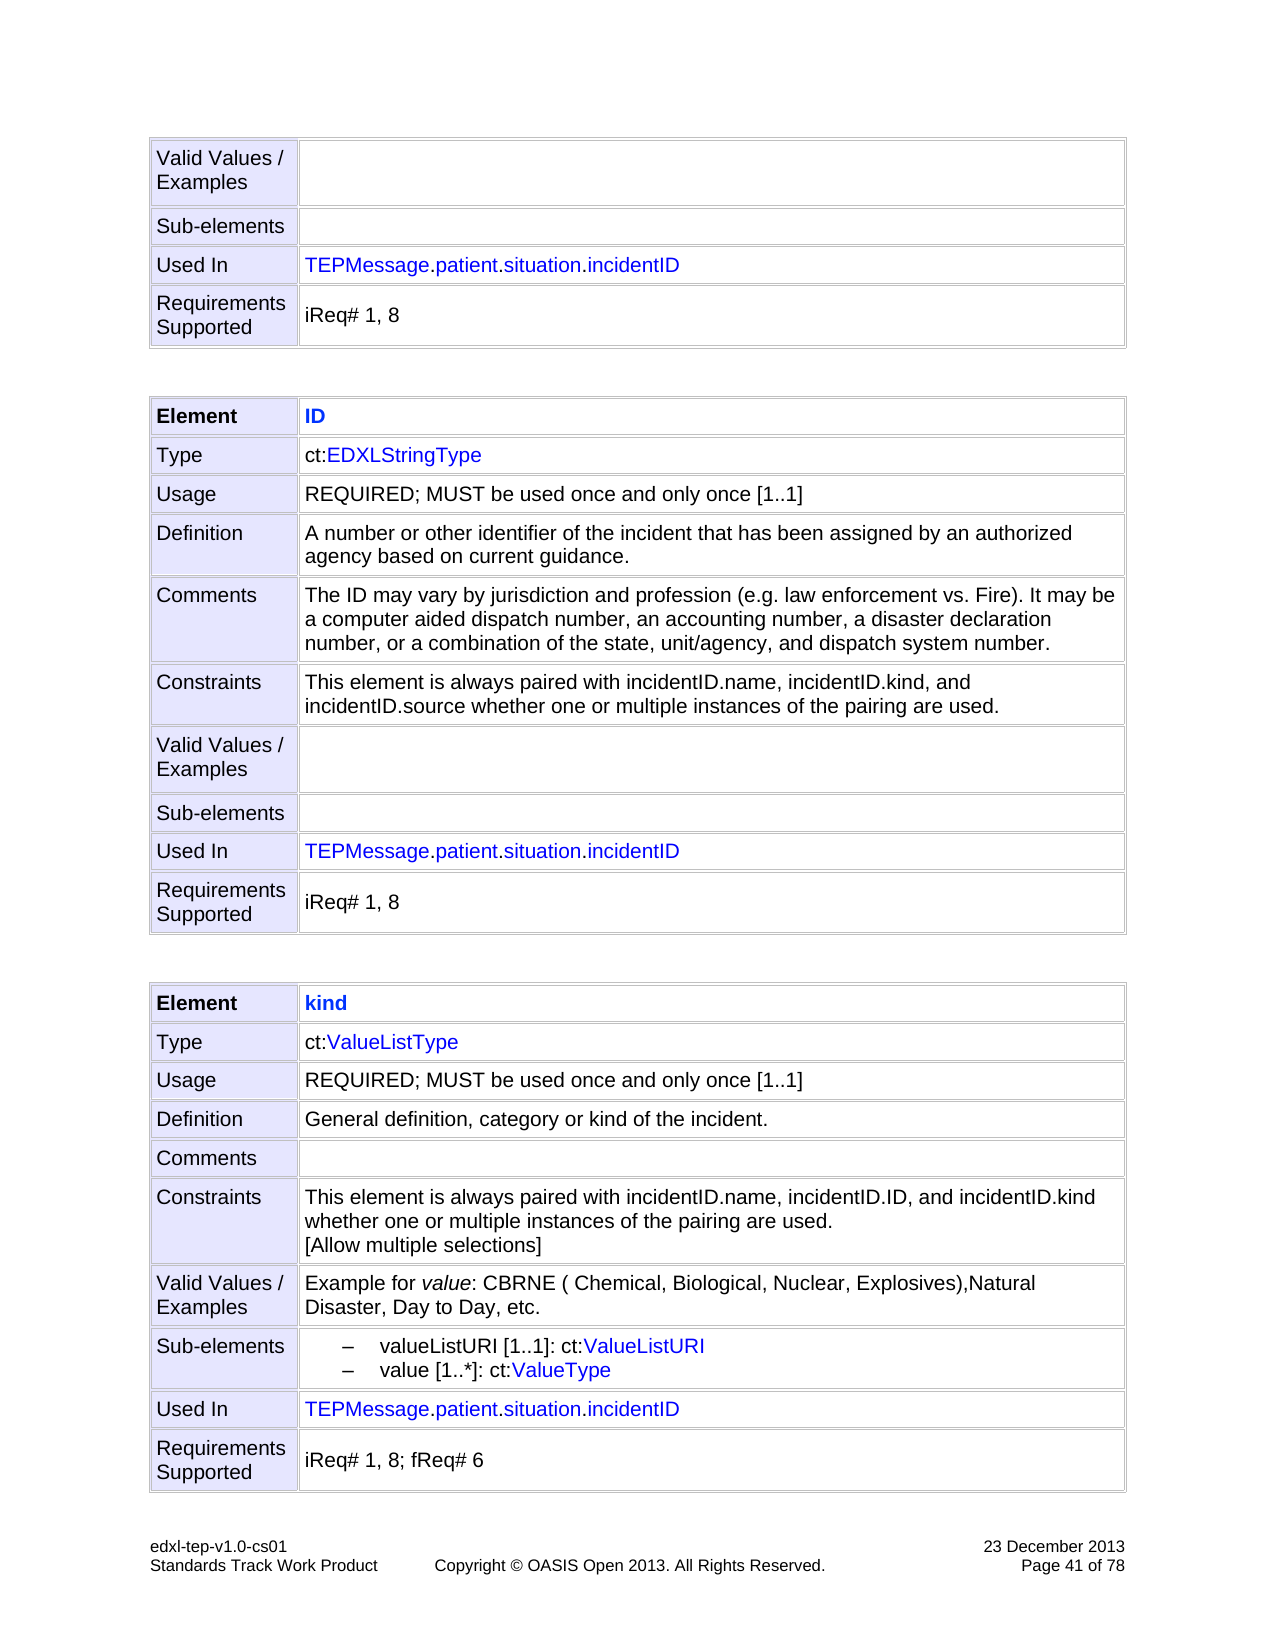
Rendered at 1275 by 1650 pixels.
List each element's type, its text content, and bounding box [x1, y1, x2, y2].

table_cell REQUIRED; MUST be used once and only once [1..1] [300, 476, 1124, 512]
table_cell ct:ValueListType [300, 1024, 1124, 1060]
table_cell Requirements Supported [152, 873, 297, 932]
table_cell Sub-elements [152, 1329, 297, 1388]
table_header Element [152, 399, 297, 434]
table_cell Constraints [152, 1179, 297, 1263]
table_cell [300, 209, 1124, 244]
table_cell Sub-elements [152, 795, 297, 831]
table_cell iReq# 1, 8 [300, 286, 1124, 345]
table_cell ct:EDXLStringType [300, 438, 1124, 473]
table_header ID [300, 399, 1124, 434]
table_cell Usage [152, 476, 297, 512]
table_cell General definition, category or kind of the incident. [300, 1102, 1124, 1137]
table_cell The ID may vary by jurisdiction and profession (e.g. law enforcement vs. Fire). It may be a computer aided dispatch number, an accounting number, a disaster declaration number, or a combination of the state, unit/agency, and dispatch system number. [300, 578, 1124, 661]
table_cell Used In [152, 834, 297, 869]
table_cell [300, 727, 1124, 792]
table_header Element [152, 986, 297, 1021]
table_cell Used In [152, 1392, 297, 1427]
table_cell Constraints [152, 665, 297, 724]
table_cell Requirements Supported [152, 1430, 297, 1490]
table_cell Requirements Supported [152, 286, 297, 345]
table_cell Usage [152, 1063, 297, 1098]
table_cell A number or other identifier of the incident that has been assigned by an authorized agency based on current guidance. [300, 515, 1124, 574]
table_cell valueListURI [1..1]: ct:ValueListURI value [1..*]: ct:ValueType [300, 1329, 1124, 1388]
table_cell This element is always paired with incidentID.name, incidentID.kind, and incidentID.source whether one or multiple instances of the pairing are used. [300, 665, 1124, 724]
table_cell Sub-elements [152, 209, 297, 244]
table_cell Used In [152, 247, 297, 283]
table_cell [300, 141, 1124, 205]
table_cell iReq# 1, 8 [300, 873, 1124, 932]
table_cell TEPMessage.patient.situation.incidentID [300, 834, 1124, 869]
table_cell Definition [152, 515, 297, 574]
table_cell Valid Values / Examples [152, 727, 297, 792]
table_cell Example for value: CBRNE ( Chemical, Biological, Nuclear, Explosives),Natural Disaster, Day to Day, etc. [300, 1266, 1124, 1325]
table_cell [300, 795, 1124, 831]
table_cell Comments [152, 578, 297, 661]
table_cell REQUIRED; MUST be used once and only once [1..1] [300, 1063, 1124, 1098]
table_cell Valid Values / Examples [152, 141, 297, 205]
table_cell TEPMessage.patient.situation.incidentID [300, 1392, 1124, 1427]
table_cell Type [152, 438, 297, 473]
table_cell Comments [152, 1141, 297, 1176]
table_header kind [300, 986, 1124, 1021]
table_cell Type [152, 1024, 297, 1060]
table_cell Valid Values / Examples [152, 1266, 297, 1325]
table_cell [300, 1141, 1124, 1176]
table_cell iReq# 1, 8; fReq# 6 [300, 1430, 1124, 1490]
table_cell TEPMessage.patient.situation.incidentID [300, 247, 1124, 283]
table_cell Definition [152, 1102, 297, 1137]
table_cell This element is always paired with incidentID.name, incidentID.ID, and incidentID.kind whether one or multiple instances of the pairing are used. [Allow multiple selections] [300, 1179, 1124, 1263]
